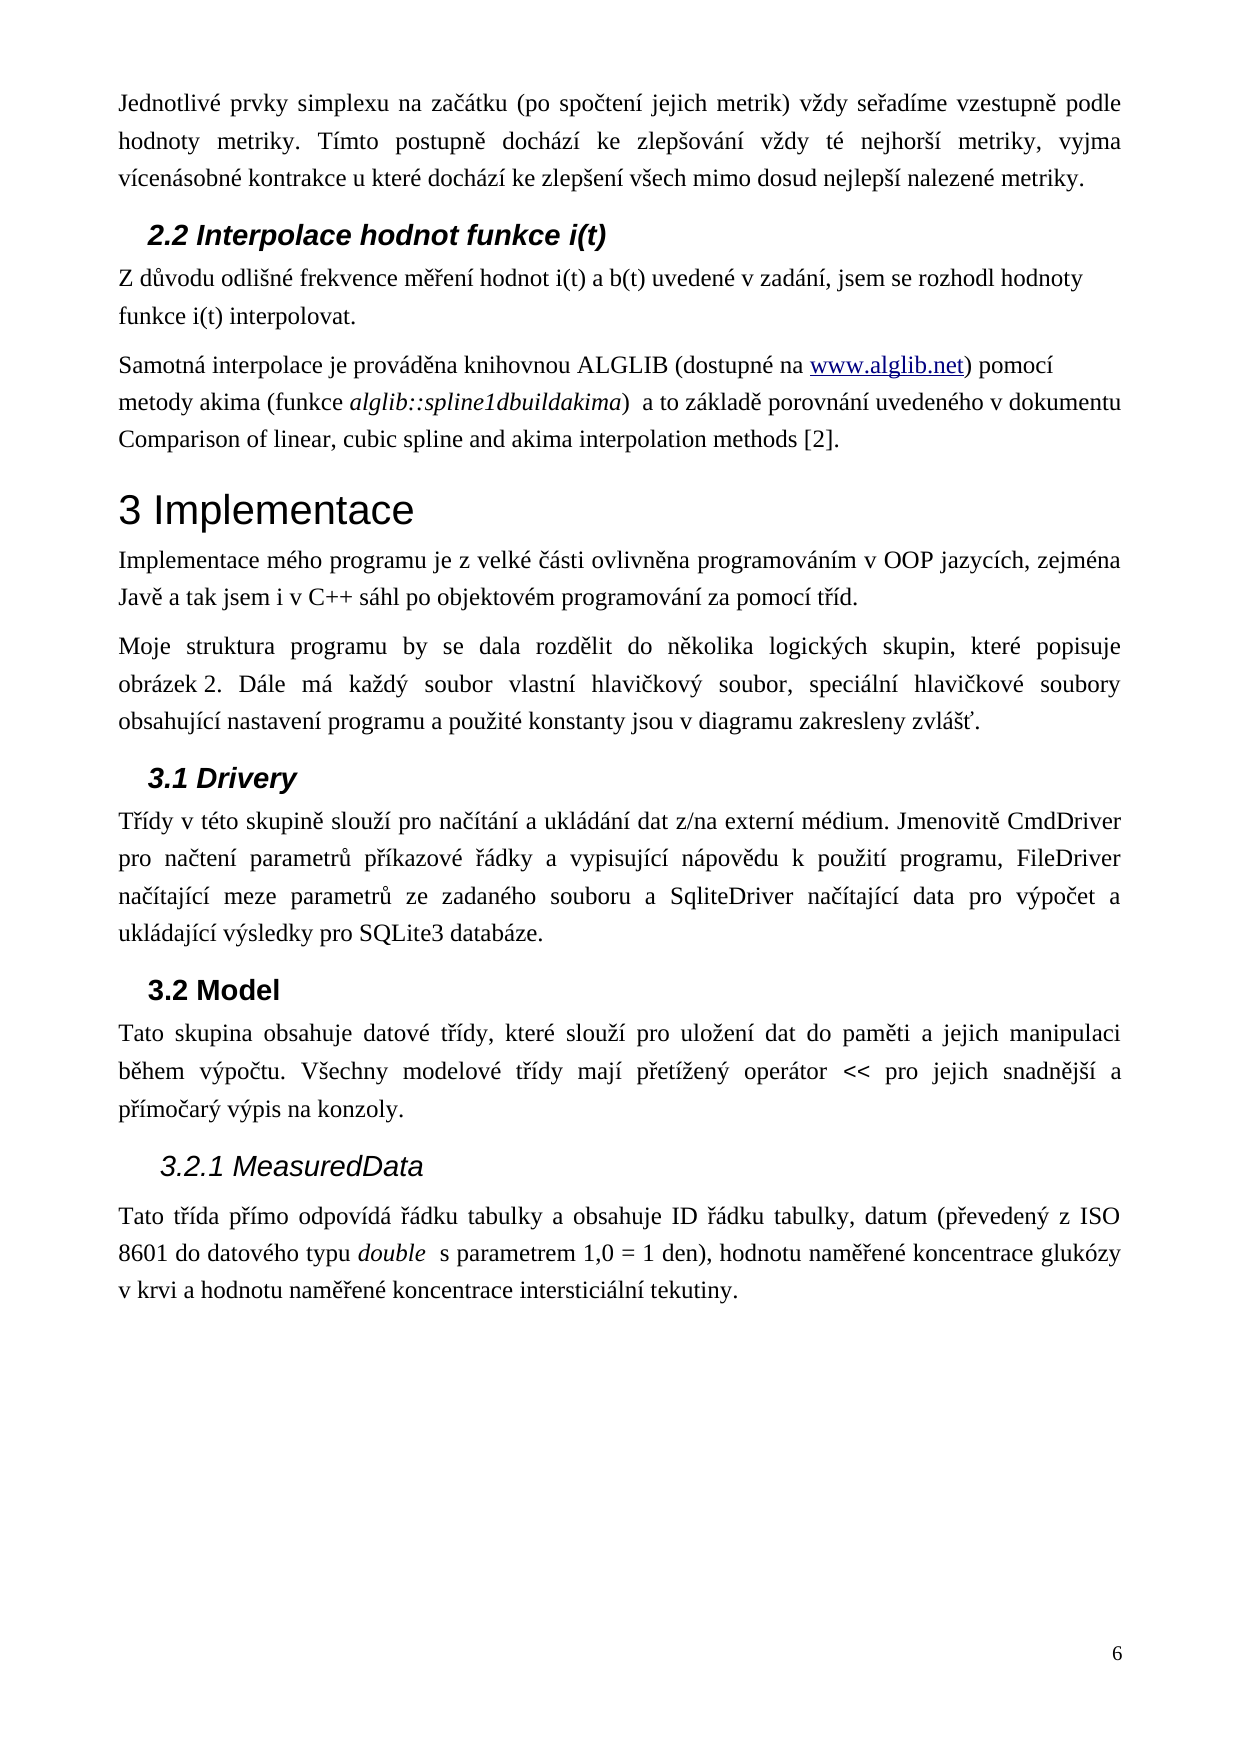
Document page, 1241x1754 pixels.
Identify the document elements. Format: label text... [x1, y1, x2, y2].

subtitle MeasuredData [159, 1149, 1122, 1183]
subtitle Interpolace hodnot funkce i(t) [148, 218, 1122, 252]
text Jednotlivé prvky simplexu na začátku (po spočtení jejich metrik) vždy seřadíme vzestupně podle hodnoty metriky. Tímto postupně dochází ke zlepšování vždy té nejhorší metriky, vyjma vícenásobné kontrakce u které dochází ke zlepšení všech mimo dosud nejlepší nalezené metriky. [118, 88, 1122, 192]
text Implementace mého programu je z velké části ovlivněna programováním v OOP jazycích, zejména Javě a tak jsem i v C++ sáhl po objektovém programování za pomocí tříd. [118, 545, 1122, 611]
text Samotná interpolace je prováděna knihovnou ALGLIB (dostupné na www.alglib.net) pomocí metody akima (funkce alglib::spline1dbuildakima) a to základě porovnání uvedeného v dokumentu Comparison of linear, cubic spline and akima interpolation methods [2]. [118, 350, 1122, 453]
subtitle Model [148, 973, 1122, 1007]
text Z důvodu odlišné frekvence měření hodnot i(t) a b(t) uvedené v zadání, jsem se rozhodl hodnoty funkce i(t) interpolovat. [118, 263, 1122, 329]
subtitle Implementace [118, 485, 1122, 533]
text Tato skupina obsahuje datové třídy, které slouží pro uložení dat do paměti a jejich manipulaci během výpočtu. Všechny modelové třídy mají přetížený operátor << pro jejich snadnější a přímočarý výpis na konzoly. [118, 1018, 1122, 1123]
text Třídy v této skupině slouží pro načítání a ukládání dat z/na externí médium. Jmenovitě CmdDriver pro načtení parametrů příkazové řádky a vypisující nápovědu k použití programu, FileDriver načítající meze parametrů ze zadaného souboru a SqliteDriver načítající data pro výpočet a ukládající výsledky pro SQLite3 databáze. [118, 806, 1122, 947]
subtitle Drivery [148, 761, 1122, 794]
text Moje struktura programu by se dala rozdělit do několika logických skupin, které popisuje obrázek 2. Dále má každý soubor vlastní hlavičkový soubor, speciální hlavičkové soubory obsahující nastavení programu a použité konstanty jsou v diagramu zakresleny zvlášť. [118, 631, 1122, 735]
text Tato třída přímo odpovídá řádku tabulky a obsahuje ID řádku tabulky, datum (převedený z ISO 8601 do datového typu double s parametrem 1,0 = 1 den), hodnotu naměřené koncentrace glukózy v krvi a hodnotu naměřené koncentrace intersticiální tekutiny. [118, 1201, 1122, 1304]
